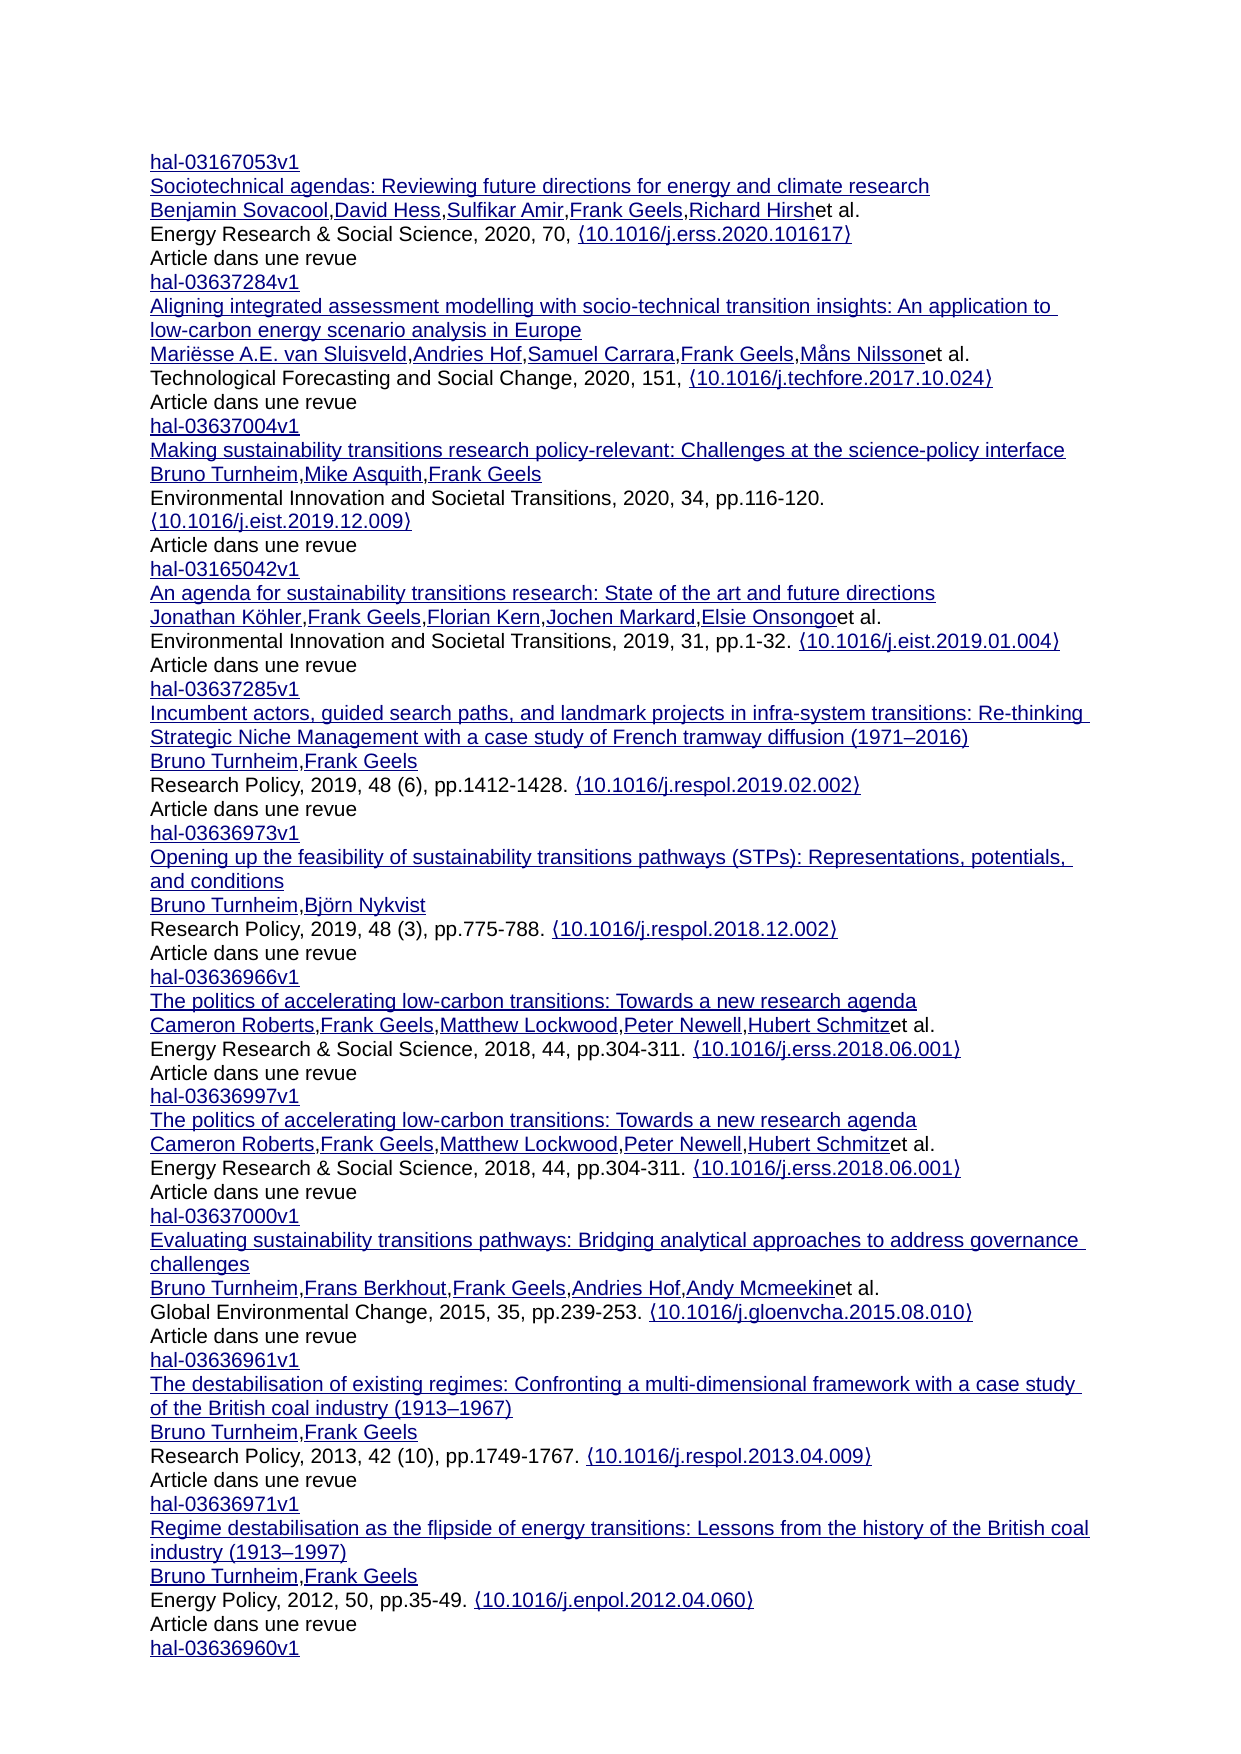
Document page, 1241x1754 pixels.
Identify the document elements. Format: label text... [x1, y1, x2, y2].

table_cell Aligning integrated assessment modelling with socio-technical transition insights: An application to low-carbon energy scenario analysis in Europe Mariësse A.E. van Sluisveld,Andries Hof,Samuel Carrara,Frank Geels,Måns Nilssonet al. Technological Forecasting and Social Change, 2020, 151, ⟨10.1016/j.techfore.2017.10.024⟩ Article dans une revue hal-03637004v1 [150, 294, 1090, 437]
table_cell An agenda for sustainability transitions research: State of the art and future directions Jonathan Köhler,Frank Geels,Florian Kern,Jochen Markard,Elsie Onsongoet al. Environmental Innovation and Societal Transitions, 2019, 31, pp.1-32. ⟨10.1016/j.eist.2019.01.004⟩ Article dans une revue hal-03637285v1 [150, 581, 1090, 701]
table_cell Evaluating sustainability transitions pathways: Bridging analytical approaches to address governance challenges Bruno Turnheim,Frans Berkhout,Frank Geels,Andries Hof,Andy Mcmeekinet al. Global Environmental Change, 2015, 35, pp.239-253. ⟨10.1016/j.gloenvcha.2015.08.010⟩ Article dans une revue hal-03636961v1 [150, 1228, 1090, 1372]
table_cell Regime destabilisation as the flipside of energy transitions: Lessons from the history of the British coal [150, 1516, 1090, 1537]
table_cell Strategic Niche Management with a case study of French tramway diffusion (1971–2016) Bruno Turnheim,Frank Geels Research Policy, 2019, 48 (6), pp.1412-1428. ⟨10.1016/j.respol.2019.02.002⟩ Article dans une revue hal-03636973v1 [150, 723, 1090, 845]
table_cell hal-03167053v1 [150, 150, 1090, 174]
table_cell The politics of accelerating low-carbon transitions: Towards a new research agenda Cameron Roberts,Frank Geels,Matthew Lockwood,Peter Newell,Hubert Schmitzet al. Energy Research & Social Science, 2018, 44, pp.304-311. ⟨10.1016/j.erss.2018.06.001⟩ Article dans une revue hal-03636997v1 [150, 989, 1090, 1108]
table_cell Incumbent actors, guided search paths, and landmark projects in infra-system transitions: Re-thinking [150, 701, 1090, 722]
table_cell industry (1913–1997) Bruno Turnheim,Frank Geels Energy Policy, 2012, 50, pp.35-49. ⟨10.1016/j.enpol.2012.04.060⟩ Article dans une revue hal-03636960v1 [150, 1538, 1090, 1659]
table_cell The politics of accelerating low-carbon transitions: Towards a new research agenda Cameron Roberts,Frank Geels,Matthew Lockwood,Peter Newell,Hubert Schmitzet al. Energy Research & Social Science, 2018, 44, pp.304-311. ⟨10.1016/j.erss.2018.06.001⟩ Article dans une revue hal-03637000v1 [150, 1108, 1090, 1228]
table_cell Opening up the feasibility of sustainability transitions pathways (STPs): Representations, potentials, and conditions Bruno Turnheim,Björn Nykvist Research Policy, 2019, 48 (3), pp.775-788. ⟨10.1016/j.respol.2018.12.002⟩ Article dans une revue hal-03636966v1 [150, 845, 1090, 988]
table_cell The destabilisation of existing regimes: Confronting a multi-dimensional framework with a case study of the British coal industry (1913–1967) Bruno Turnheim,Frank Geels Research Policy, 2013, 42 (10), pp.1749-1767. ⟨10.1016/j.respol.2013.04.009⟩ Article dans une revue hal-03636971v1 [150, 1372, 1090, 1516]
table_cell Sociotechnical agendas: Reviewing future directions for energy and climate research Benjamin Sovacool,David Hess,Sulfikar Amir,Frank Geels,Richard Hirshet al. Energy Research & Social Science, 2020, 70, ⟨10.1016/j.erss.2020.101617⟩ Article dans une revue hal-03637284v1 [150, 174, 1090, 294]
table_cell Making sustainability transitions research policy-relevant: Challenges at the science-policy interface Bruno Turnheim,Mike Asquith,Frank Geels Environmental Innovation and Societal Transitions, 2020, 34, pp.116-120. ⟨10.1016/j.eist.2019.12.009⟩ Article dans une revue hal-03165042v1 [150, 438, 1090, 581]
